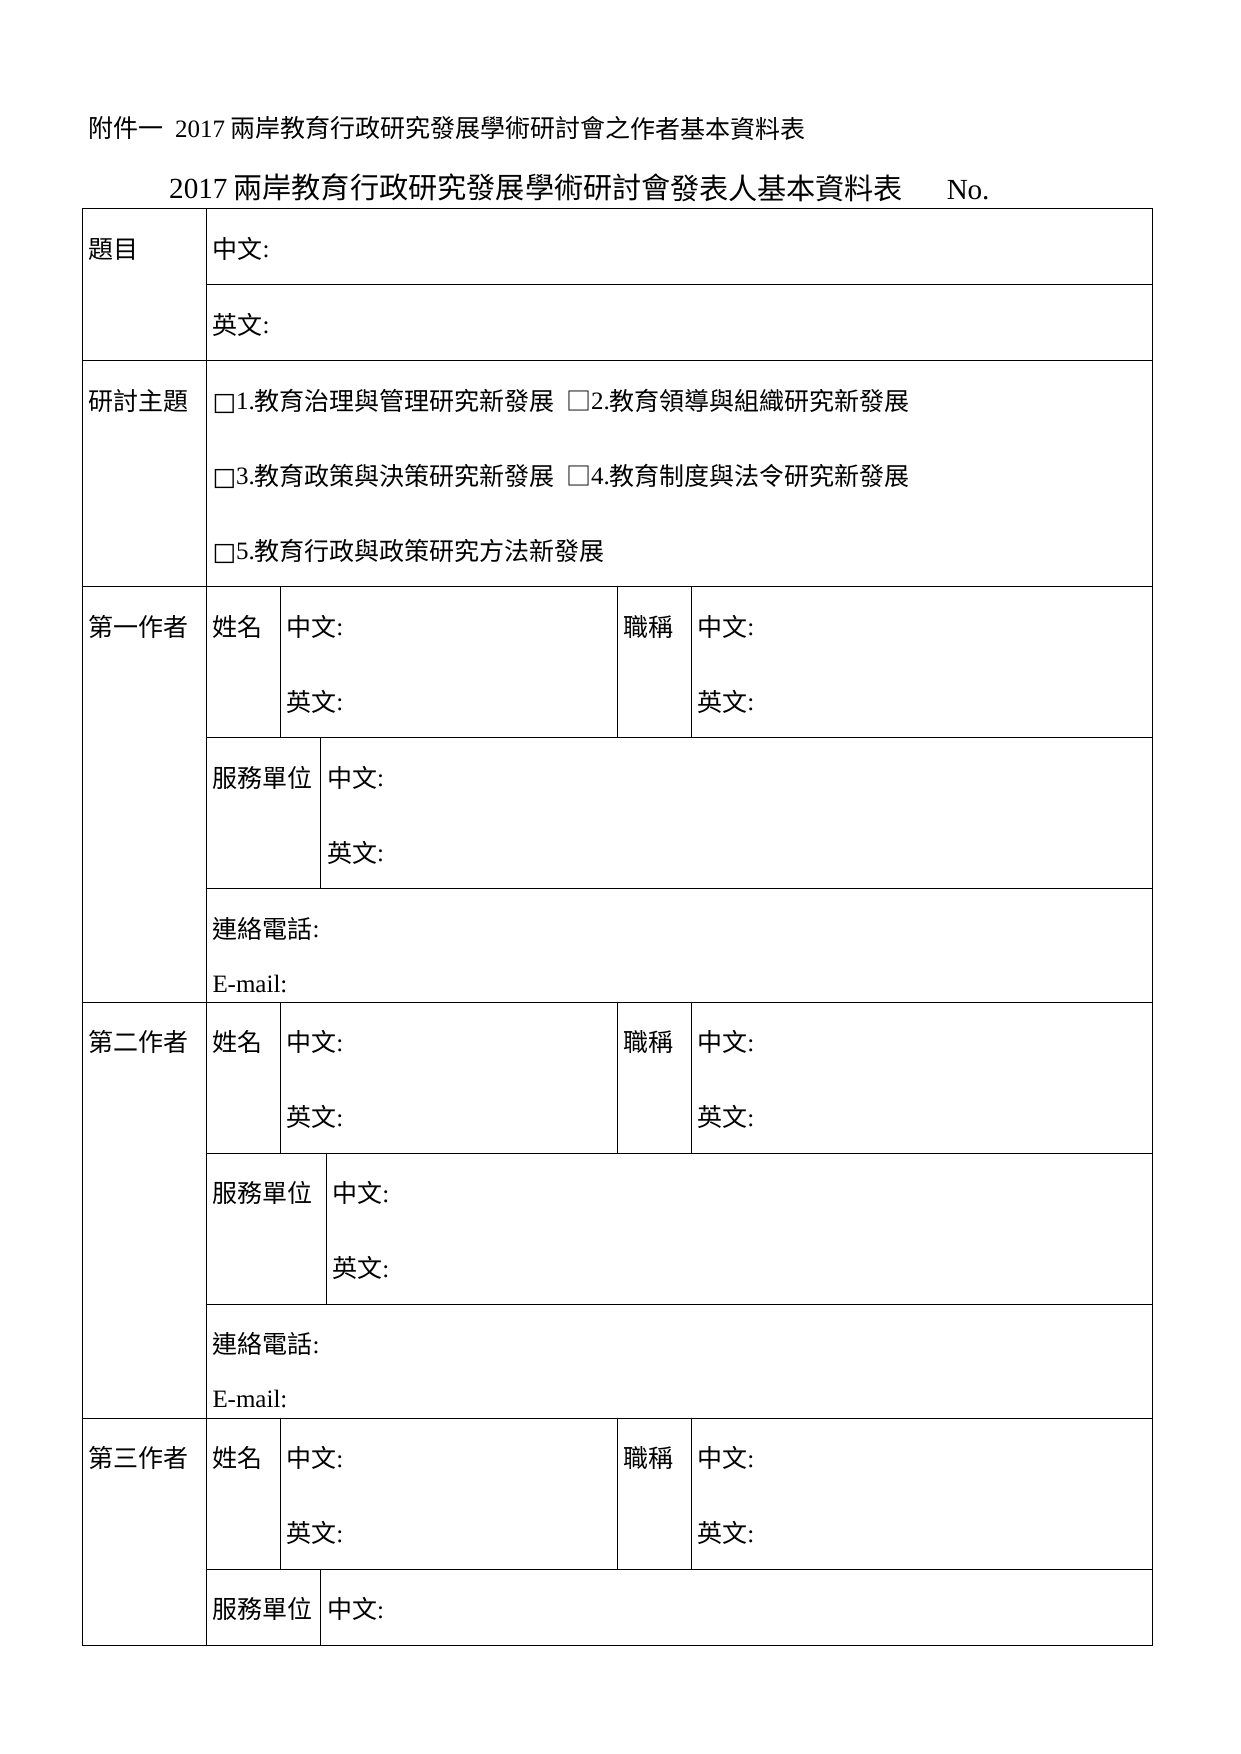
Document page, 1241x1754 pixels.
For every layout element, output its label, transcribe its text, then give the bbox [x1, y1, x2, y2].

table_cell 姓名 [207, 1003, 280, 1153]
table_cell 職稱 [618, 1419, 691, 1568]
table_cell 連絡電話: E-mail: [207, 1305, 1152, 1417]
table_cell 研討主題 [83, 361, 206, 586]
table_cell 中文: 英文: [692, 1419, 1152, 1568]
text 附件一 2017兩岸教育行政研究發展學術研討會之作者基本資料表 [89, 89, 1152, 164]
table_cell 姓名 [207, 1419, 280, 1568]
table_cell 服務單位 [207, 1154, 326, 1304]
table_cell 中文: 英文: [692, 1003, 1152, 1153]
table_cell 姓名 [207, 587, 280, 737]
table_cell 連絡電話: E-mail: [207, 889, 1152, 1002]
table_cell 中文: 英文: [281, 587, 617, 737]
table_cell 中文: 英文: [327, 1154, 1152, 1304]
table_cell 職稱 [618, 587, 691, 737]
table_cell 服務單位 [207, 738, 320, 888]
text 2017兩岸教育行政研究發展學術研討會發表人基本資料表 No. [89, 164, 1152, 208]
table_cell □1.教育治理與管理研究新發展 □2.教育領導與組織研究新發展 □3.教育政策與決策研究新發展 □4.教育制度與法令研究新發展 □5.教育行政與政策研究方法新發展 [207, 361, 1152, 586]
table_cell 中文: 英文: [281, 1419, 617, 1568]
table_cell 職稱 [618, 1003, 691, 1153]
table_cell 中文: [321, 1570, 1152, 1644]
table_cell 第二作者 [83, 1003, 206, 1417]
table_cell 第三作者 [83, 1419, 206, 1644]
table_cell 中文: 英文: [281, 1003, 617, 1153]
table_header 中文: [207, 209, 1152, 284]
table_cell 中文: 英文: [692, 587, 1152, 737]
table_cell 第一作者 [83, 587, 206, 1002]
table_header 題目 [83, 209, 206, 360]
table_cell 英文: [207, 285, 1152, 360]
table_cell 服務單位 [207, 1570, 320, 1644]
table_cell 中文: 英文: [321, 738, 1152, 888]
